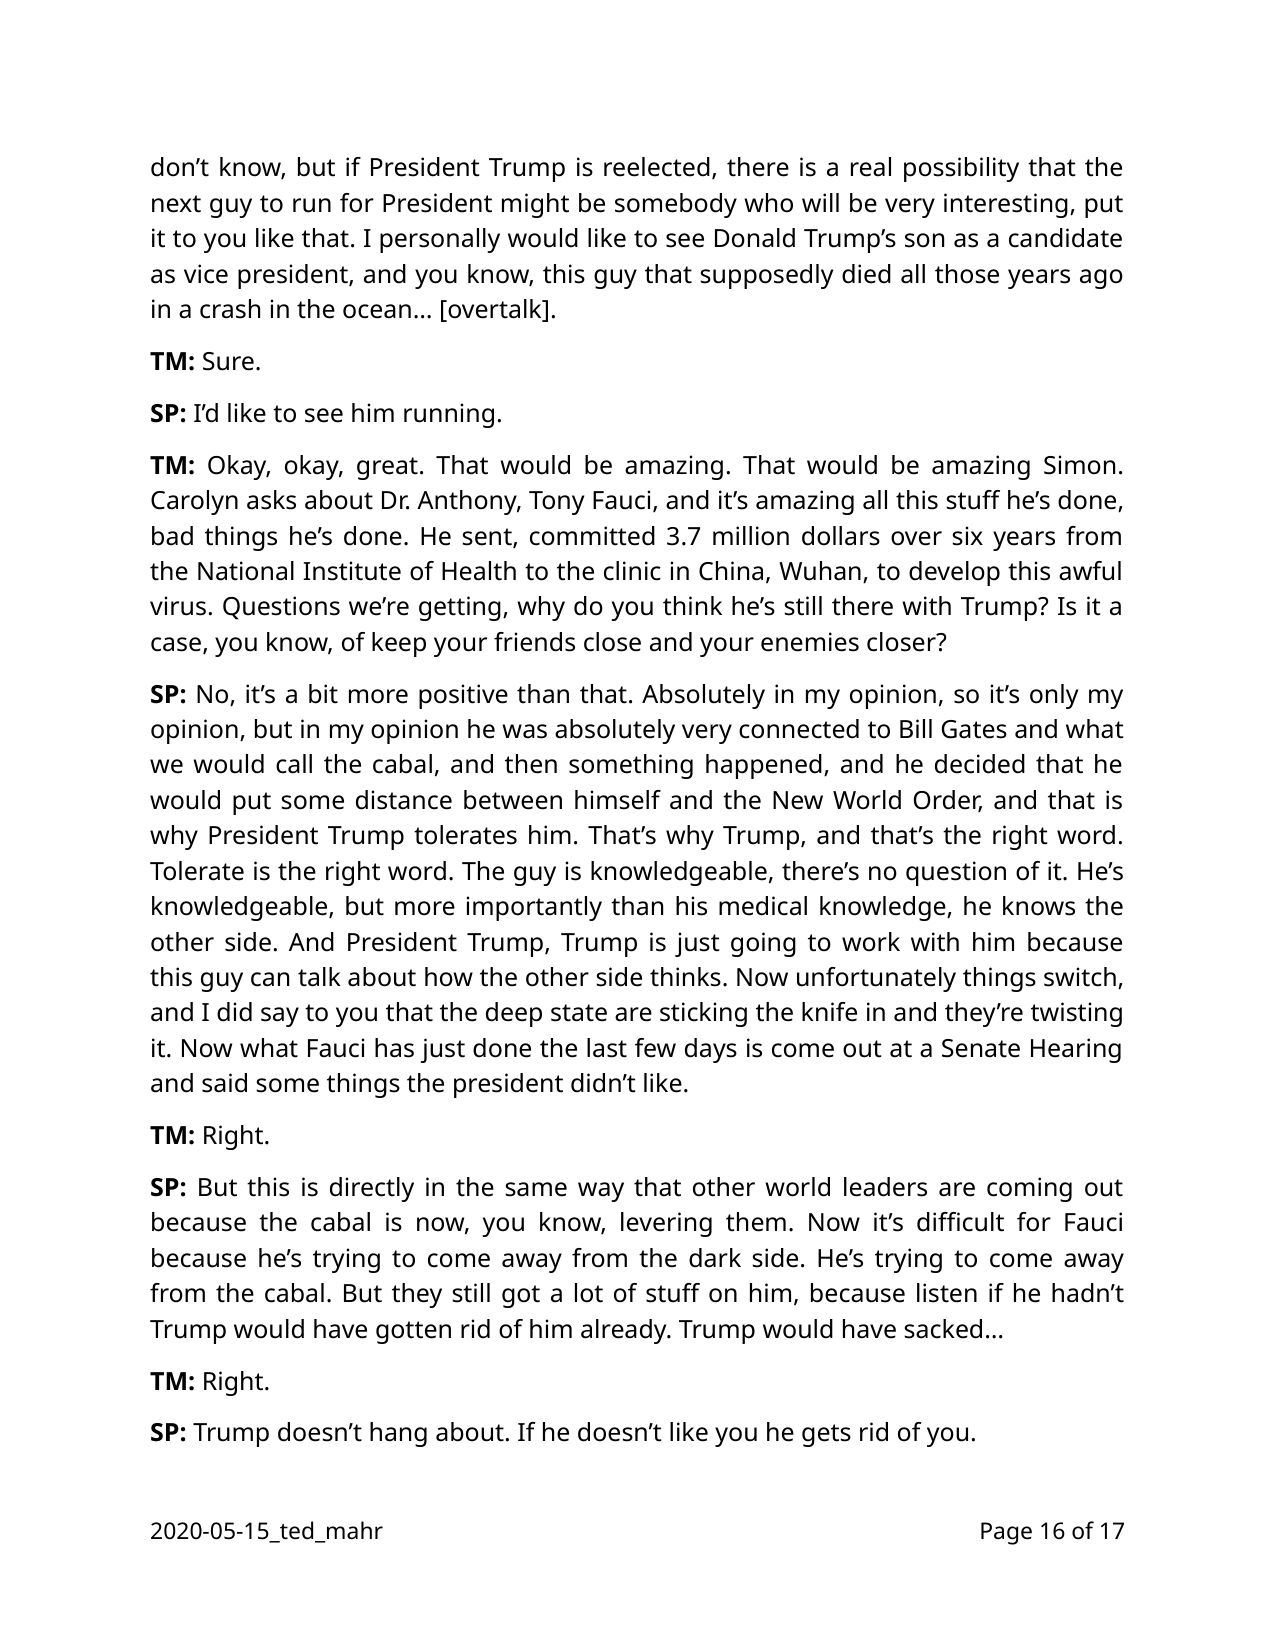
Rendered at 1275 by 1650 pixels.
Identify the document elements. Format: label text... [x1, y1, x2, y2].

text don’t know, but if President Trump is reelected, there is a real possibility that the next guy to run for President might be somebody who will be very interesting, put it to you like that. I personally would like to see Donald Trump’s son as a candidate as vice president, and you know, this guy that supposedly died all those years ago in a crash in the ocean… [overtalk]. [150, 150, 1125, 326]
text SP: Trump doesn’t hang about. If he doesn’t like you he gets rid of you. [150, 1415, 1125, 1449]
text TM: Okay, okay, great. That would be amazing. That would be amazing Simon. Carolyn asks about Dr. Anthony, Tony Fauci, and it’s amazing all this stuff he’s done, bad things he’s done. He sent, committed 3.7 million dollars over six years from the National Institute of Health to the clinic in China, Wuhan, to develop this awful virus. Questions we’re getting, why do you think he’s still there with Trump? Is it a case, you know, of keep your friends close and your enemies closer? [150, 447, 1125, 658]
text TM: Right. [150, 1363, 1125, 1397]
text SP: But this is directly in the same way that other world leaders are coming out because the cabal is now, you know, levering them. Now it’s difficult for Fauci because he’s trying to come away from the dark side. He’s trying to come away from the cabal. But they still got a lot of stuff on him, because listen if he hadn’t Trump would have gotten rid of him already. Trump would have sacked… [150, 1169, 1125, 1345]
text SP: I’d like to see him running. [150, 395, 1125, 429]
text TM: Right. [150, 1118, 1125, 1152]
text TM: Sure. [150, 343, 1125, 378]
text SP: No, it’s a bit more positive than that. Absolutely in my opinion, so it’s only my opinion, but in my opinion he was absolutely very connected to Bill Gates and what we would call the cabal, and then something happened, and he decided that he would put some distance between himself and the New World Order, and that is why President Trump tolerates him. That’s why Trump, and that’s the right word. Tolerate is the right word. The guy is knowledgeable, there’s no question of it. He’s knowledgeable, but more importantly than his medical knowledge, he knows the other side. And President Trump, Trump is just going to work with him because this guy can talk about how the other side thinks. Now unfortunately things switch, and I did say to you that the deep state are sticking the knife in and they’re twisting it. Now what Fauci has just done the last few days is come out at a Senate Hearing and said some things the president didn’t like. [150, 676, 1125, 1100]
